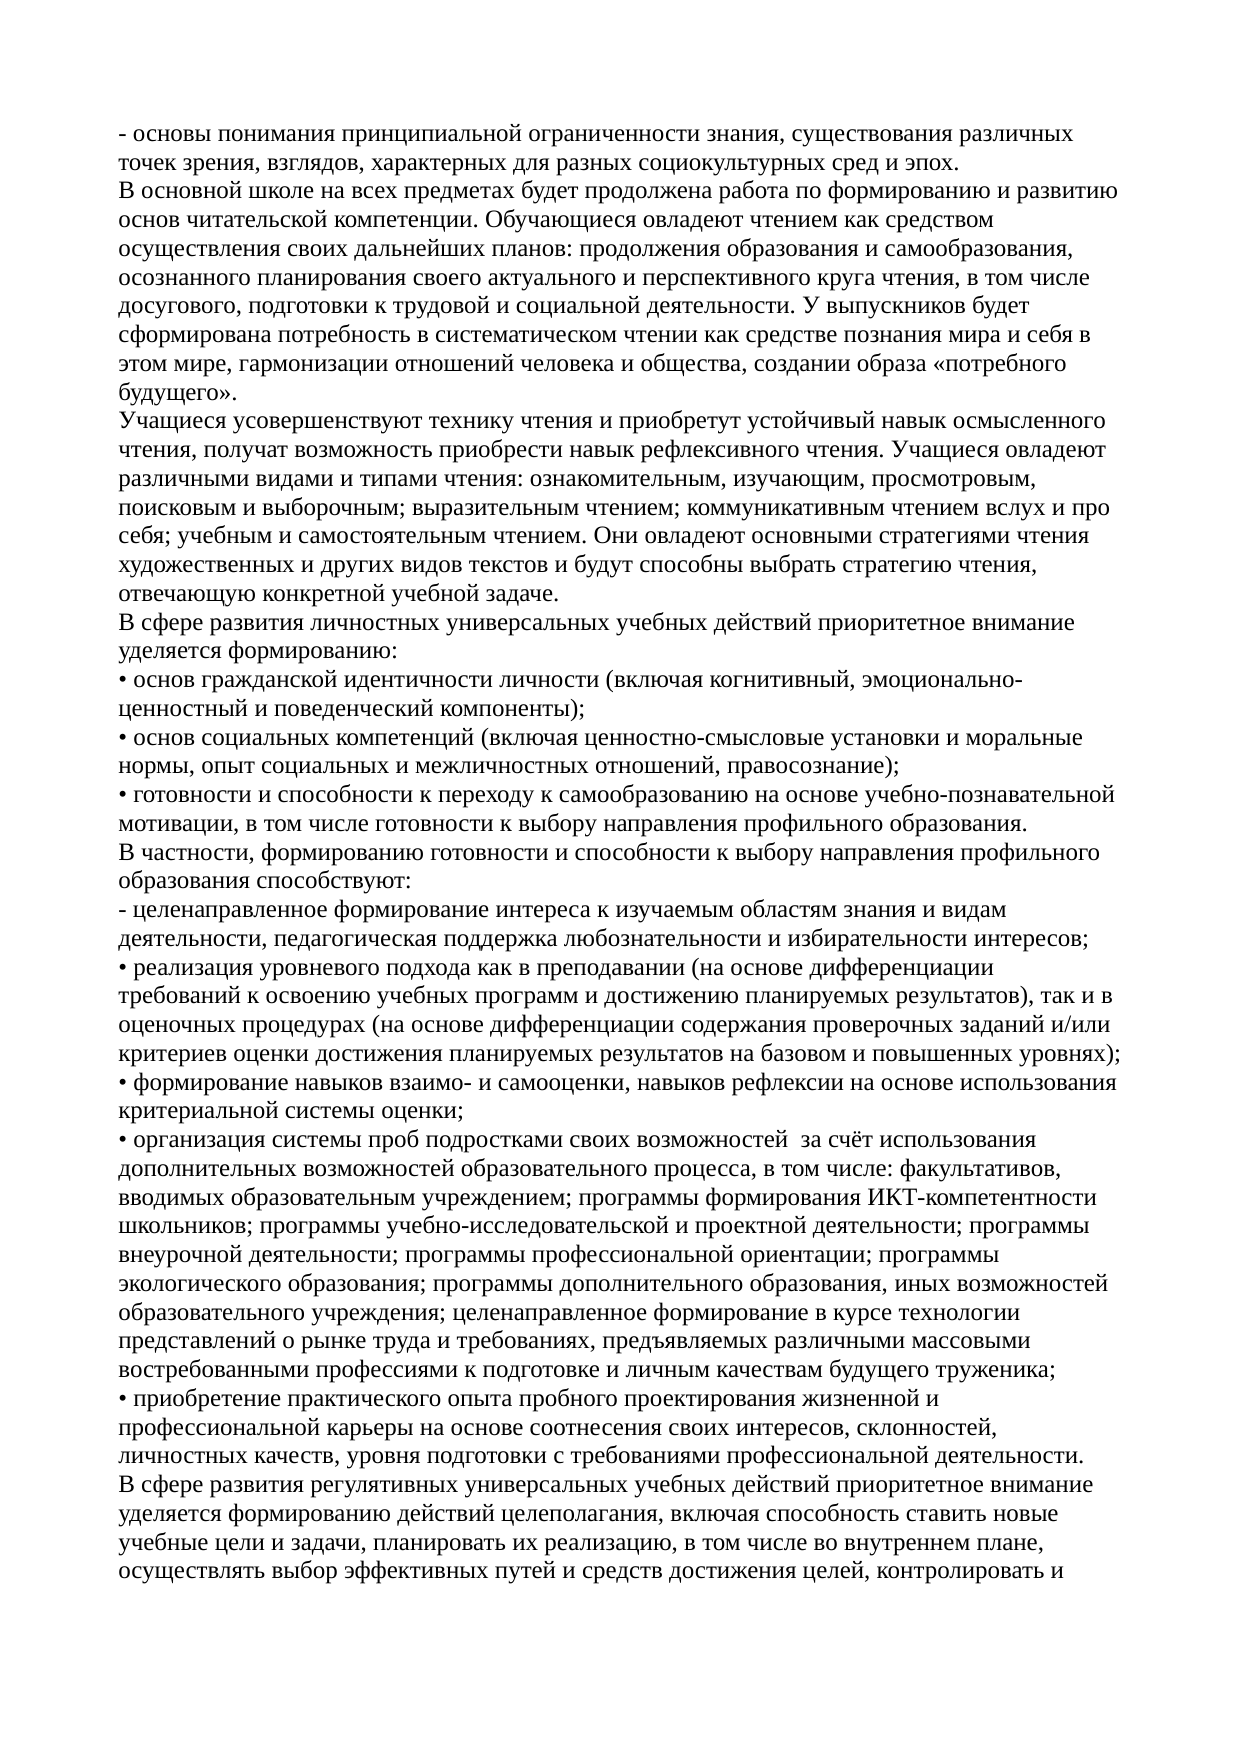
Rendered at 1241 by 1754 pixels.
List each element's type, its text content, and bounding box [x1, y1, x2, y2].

text • основ социальных компетенций (включая ценностно-смысловые установки и моральные нормы, опыт социальных и межличностных отношений, правосознание); [118, 722, 1122, 779]
text • основ гражданской идентичности личности (включая когнитивный, эмоционально-ценностный и поведенческий компоненты); [118, 664, 1122, 722]
text В сфере развития личностных универсальных учебных действий приоритетное внимание уделяется формированию: [118, 607, 1122, 664]
text • приобретение практического опыта пробного проектирования жизненной и профессиональной карьеры на основе соотнесения своих интересов, склонностей, личностных качеств, уровня подготовки с требованиями профессиональной деятельности. [118, 1383, 1122, 1469]
text - целенаправленное формирование интереса к изучаемым областям знания и видам деятельности, педагогическая поддержка любознательности и избирательности интересов; [118, 894, 1122, 952]
text В частности, формированию готовности и способности к выбору направления профильного образования способствуют: [118, 837, 1122, 894]
text В основной школе на всех предметах будет продолжена работа по формированию и развитию основ читательской компетенции. Обучающиеся овладеют чтением как средством осуществления своих дальнейших планов: продолжения образования и самообразования, осознанного планирования своего актуального и перспективного круга чтения, в том числе досугового, подготовки к трудовой и социальной деятельности. У выпускников будет сформирована потребность в систематическом чтении как средстве познания мира и себя в этом мире, гармонизации отношений человека и общества, создании образа «потребного будущего». [118, 176, 1122, 406]
text • организация системы проб подростками своих возможностей за счёт использования дополнительных возможностей образовательного процесса, в том числе: факультативов, вводимых образовательным учреждением; программы формирования ИКТ-компетентности школьников; программы учебно-исследовательской и проектной деятельности; программы внеурочной деятельности; программы профессиональной ориентации; программы экологического образования; программы дополнительного образования, иных возможностей образовательного учреждения; целенаправленное формирование в курсе технологии представлений о рынке труда и требованиях, предъявляемых различными массовыми востребованными профессиями к подготовке и личным качествам будущего труженика; [118, 1124, 1122, 1383]
text • готовности и способности к переходу к самообразованию на основе учебно-познавательной мотивации, в том числе готовности к выбору направления профильного образования. [118, 779, 1122, 837]
text Учащиеся усовершенствуют технику чтения и приобретут устойчивый навык осмысленного чтения, получат возможность приобрести навык рефлексивного чтения. Учащиеся овладеют различными видами и типами чтения: ознакомительным, изучающим, просмотровым, поисковым и выборочным; выразительным чтением; коммуникативным чтением вслух и про себя; учебным и самостоятельным чтением. Они овладеют основными стратегиями чтения художественных и других видов текстов и будут способны выбрать стратегию чтения, отвечающую конкретной учебной задаче. [118, 406, 1122, 607]
text В сфере развития регулятивных универсальных учебных действий приоритетное внимание уделяется формированию действий целеполагания, включая способность ставить новые учебные цели и задачи, планировать их реализацию, в том числе во внутреннем плане, осуществлять выбор эффективных путей и средств достижения целей, контролировать и [118, 1469, 1122, 1584]
text - основы понимания принципиальной ограниченности знания, существования различных точек зрения, взглядов, характерных для разных социокультурных сред и эпох. [118, 118, 1122, 176]
text • реализация уровневого подхода как в преподавании (на основе дифференциации требований к освоению учебных программ и достижению планируемых результатов), так и в оценочных процедурах (на основе дифференциации содержания проверочных заданий и/или критериев оценки достижения планируемых результатов на базовом и повышенных уровнях); [118, 952, 1122, 1067]
text • формирование навыков взаимо- и самооценки, навыков рефлексии на основе использования критериальной системы оценки; [118, 1067, 1122, 1124]
